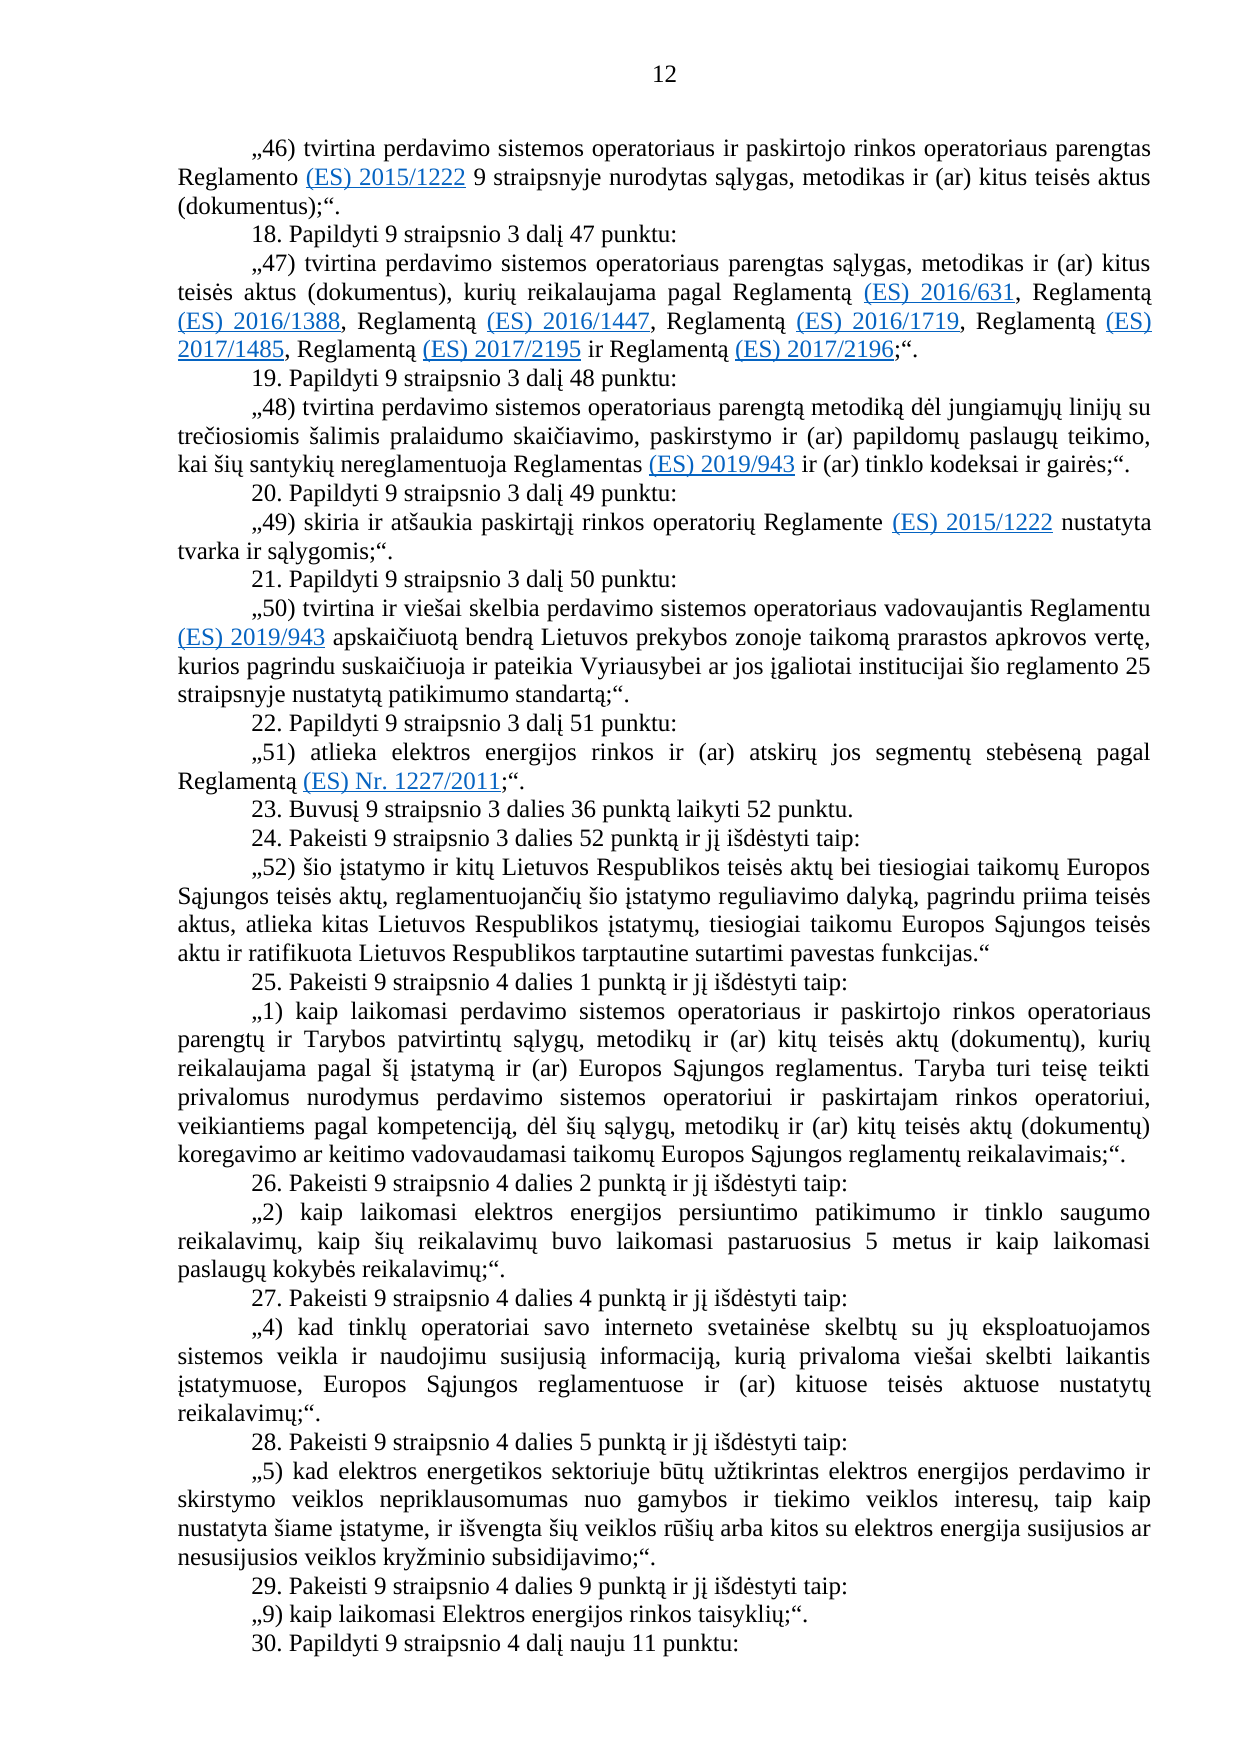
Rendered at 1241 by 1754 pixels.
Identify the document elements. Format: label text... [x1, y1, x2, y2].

text 19. Papildyti 9 straipsnio 3 dalį 48 punktu: [177, 363, 1152, 392]
text 24. Pakeisti 9 straipsnio 3 dalies 52 punktą ir jį išdėstyti taip: [177, 823, 1152, 852]
text „2) kaip laikomasi elektros energijos persiuntimo patikimumo ir tinklo saugumo reikalavimų, kaip šių reikalavimų buvo laikomasi pastaruosius 5 metus ir kaip laikomasi paslaugų kokybės reikalavimų;“. [177, 1197, 1152, 1283]
text 21. Papildyti 9 straipsnio 3 dalį 50 punktu: [177, 564, 1152, 593]
text „9) kaip laikomasi Elektros energijos rinkos taisyklių;“. [177, 1599, 1152, 1628]
text 26. Pakeisti 9 straipsnio 4 dalies 2 punktą ir jį išdėstyti taip: [177, 1168, 1152, 1197]
text 20. Papildyti 9 straipsnio 3 dalį 49 punktu: [177, 478, 1152, 507]
text 18. Papildyti 9 straipsnio 3 dalį 47 punktu: [177, 219, 1152, 248]
text 29. Pakeisti 9 straipsnio 4 dalies 9 punktą ir jį išdėstyti taip: [177, 1571, 1152, 1599]
text „52) šio įstatymo ir kitų Lietuvos Respublikos teisės aktų bei tiesiogiai taikomų Europos Sąjungos teisės aktų, reglamentuojančių šio įstatymo reguliavimo dalyką, pagrindu priima teisės aktus, atlieka kitas Lietuvos Respublikos įstatymų, tiesiogiai taikomu Europos Sąjungos teisės aktu ir ratifikuota Lietuvos Respublikos tarptautine sutartimi pavestas funkcijas.“ [177, 852, 1152, 967]
text „51) atlieka elektros energijos rinkos ir (ar) atskirų jos segmentų stebėseną pagal Reglamentą (ES) Nr. 1227/2011;“. [177, 737, 1152, 794]
text „5) kad elektros energetikos sektoriuje būtų užtikrintas elektros energijos perdavimo ir skirstymo veiklos nepriklausomumas nuo gamybos ir tiekimo veiklos interesų, taip kaip nustatyta šiame įstatyme, ir išvengta šių veiklos rūšių arba kitos su elektros energija susijusios ar nesusijusios veiklos kryžminio subsidijavimo;“. [177, 1456, 1152, 1571]
text 28. Pakeisti 9 straipsnio 4 dalies 5 punktą ir jį išdėstyti taip: [177, 1427, 1152, 1456]
text 30. Papildyti 9 straipsnio 4 dalį nauju 11 punktu: [177, 1628, 1152, 1657]
text 27. Pakeisti 9 straipsnio 4 dalies 4 punktą ir jį išdėstyti taip: [177, 1283, 1152, 1312]
text 23. Buvusį 9 straipsnio 3 dalies 36 punktą laikyti 52 punktu. [177, 794, 1152, 823]
text „46) tvirtina perdavimo sistemos operatoriaus ir paskirtojo rinkos operatoriaus parengtas Reglamento (ES) 2015/1222 9 straipsnyje nurodytas sąlygas, metodikas ir (ar) kitus teisės aktus (dokumentus);“. [177, 133, 1152, 219]
text „1) kaip laikomasi perdavimo sistemos operatoriaus ir paskirtojo rinkos operatoriaus parengtų ir Tarybos patvirtintų sąlygų, metodikų ir (ar) kitų teisės aktų (dokumentų), kurių reikalaujama pagal šį įstatymą ir (ar) Europos Sąjungos reglamentus. Taryba turi teisę teikti privalomus nurodymus perdavimo sistemos operatoriui ir paskirtajam rinkos operatoriui, veikiantiems pagal kompetenciją, dėl šių sąlygų, metodikų ir (ar) kitų teisės aktų (dokumentų) koregavimo ar keitimo vadovaudamasi taikomų Europos Sąjungos reglamentų reikalavimais;“. [177, 996, 1152, 1168]
text „49) skiria ir atšaukia paskirtąjį rinkos operatorių Reglamente (ES) 2015/1222 nustatyta tvarka ir sąlygomis;“. [177, 507, 1152, 564]
text 22. Papildyti 9 straipsnio 3 dalį 51 punktu: [177, 708, 1152, 737]
text „47) tvirtina perdavimo sistemos operatoriaus parengtas sąlygas, metodikas ir (ar) kitus teisės aktus (dokumentus), kurių reikalaujama pagal Reglamentą (ES) 2016/631, Reglamentą (ES) 2016/1388, Reglamentą (ES) 2016/1447, Reglamentą (ES) 2016/1719, Reglamentą (ES) 2017/1485, Reglamentą (ES) 2017/2195 ir Reglamentą (ES) 2017/2196;“. [177, 248, 1152, 363]
text „4) kad tinklų operatoriai savo interneto svetainėse skelbtų su jų eksploatuojamos sistemos veikla ir naudojimu susijusią informaciją, kurią privaloma viešai skelbti laikantis įstatymuose, Europos Sąjungos reglamentuose ir (ar) kituose teisės aktuose nustatytų reikalavimų;“. [177, 1312, 1152, 1427]
text „50) tvirtina ir viešai skelbia perdavimo sistemos operatoriaus vadovaujantis Reglamentu (ES) 2019/943 apskaičiuotą bendrą Lietuvos prekybos zonoje taikomą prarastos apkrovos vertę, kurios pagrindu suskaičiuoja ir pateikia Vyriausybei ar jos įgaliotai institucijai šio reglamento 25 straipsnyje nustatytą patikimumo standartą;“. [177, 593, 1152, 708]
text „48) tvirtina perdavimo sistemos operatoriaus parengtą metodiką dėl jungiamųjų linijų su trečiosiomis šalimis pralaidumo skaičiavimo, paskirstymo ir (ar) papildomų paslaugų teikimo, kai šių santykių nereglamentuoja Reglamentas (ES) 2019/943 ir (ar) tinklo kodeksai ir gairės;“. [177, 392, 1152, 478]
text 25. Pakeisti 9 straipsnio 4 dalies 1 punktą ir jį išdėstyti taip: [177, 967, 1152, 996]
